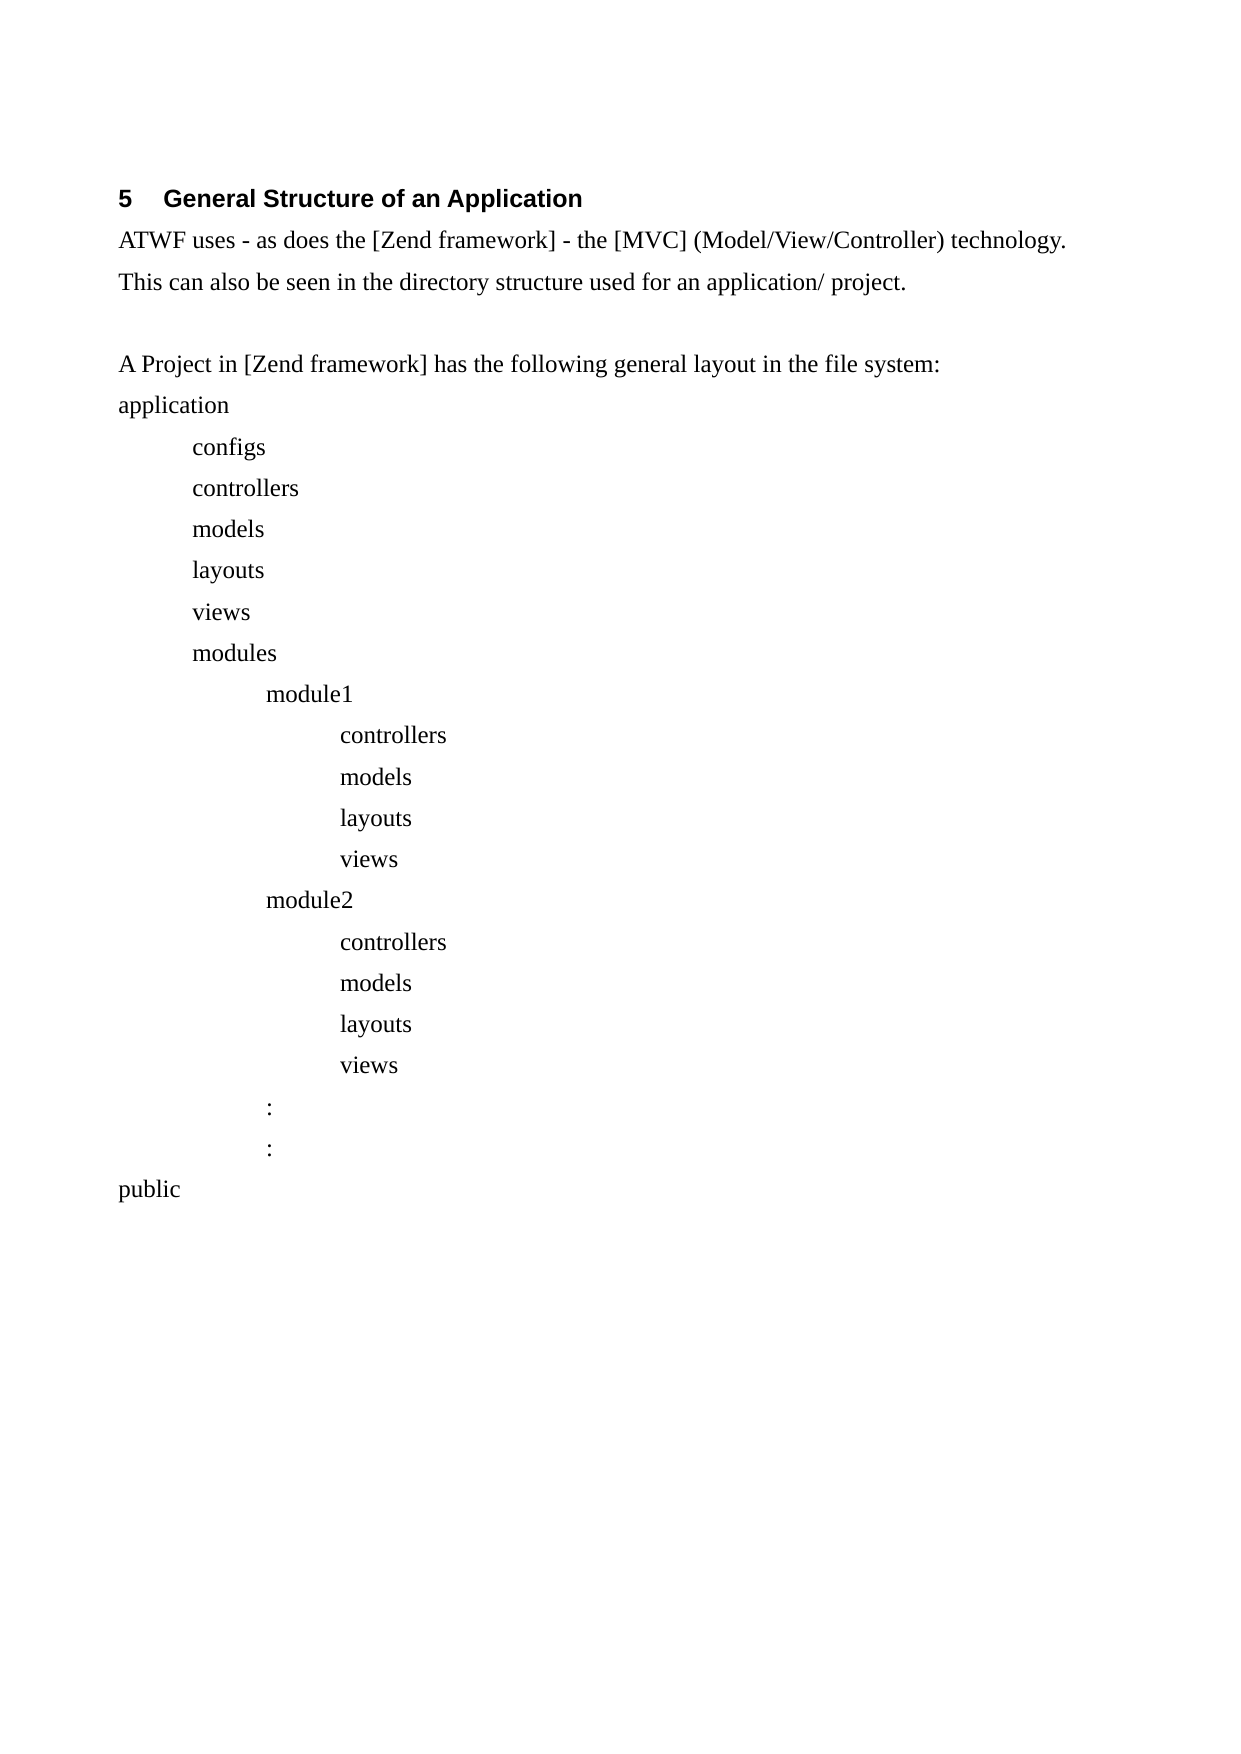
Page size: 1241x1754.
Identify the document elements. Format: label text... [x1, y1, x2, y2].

text module2 [266, 886, 1122, 914]
text layouts [192, 556, 1122, 584]
text views [192, 597, 1122, 626]
text layouts [340, 803, 1122, 832]
text application [118, 391, 1122, 419]
text controllers [340, 721, 1122, 749]
text modules [192, 638, 1122, 667]
text configs [192, 432, 1122, 461]
text models [340, 968, 1122, 997]
text controllers [340, 927, 1122, 956]
text views [340, 1051, 1122, 1079]
text views [340, 844, 1122, 873]
text controllers [192, 473, 1122, 502]
subtitle General Structure of an Application [118, 184, 1122, 213]
text : [266, 1092, 1122, 1121]
text ATWF uses - as does the [Zend framework] - the [MVC] (Model/View/Controller) technology. [118, 226, 1122, 254]
text models [192, 514, 1122, 543]
text layouts [340, 1009, 1122, 1038]
text This can also be seen in the directory structure used for an application/ project. [118, 267, 1122, 296]
text models [340, 762, 1122, 791]
text public [118, 1174, 1122, 1203]
text : [266, 1133, 1122, 1162]
text A Project in [Zend framework] has the following general layout in the file system: [118, 349, 1122, 378]
text module1 [266, 679, 1122, 708]
